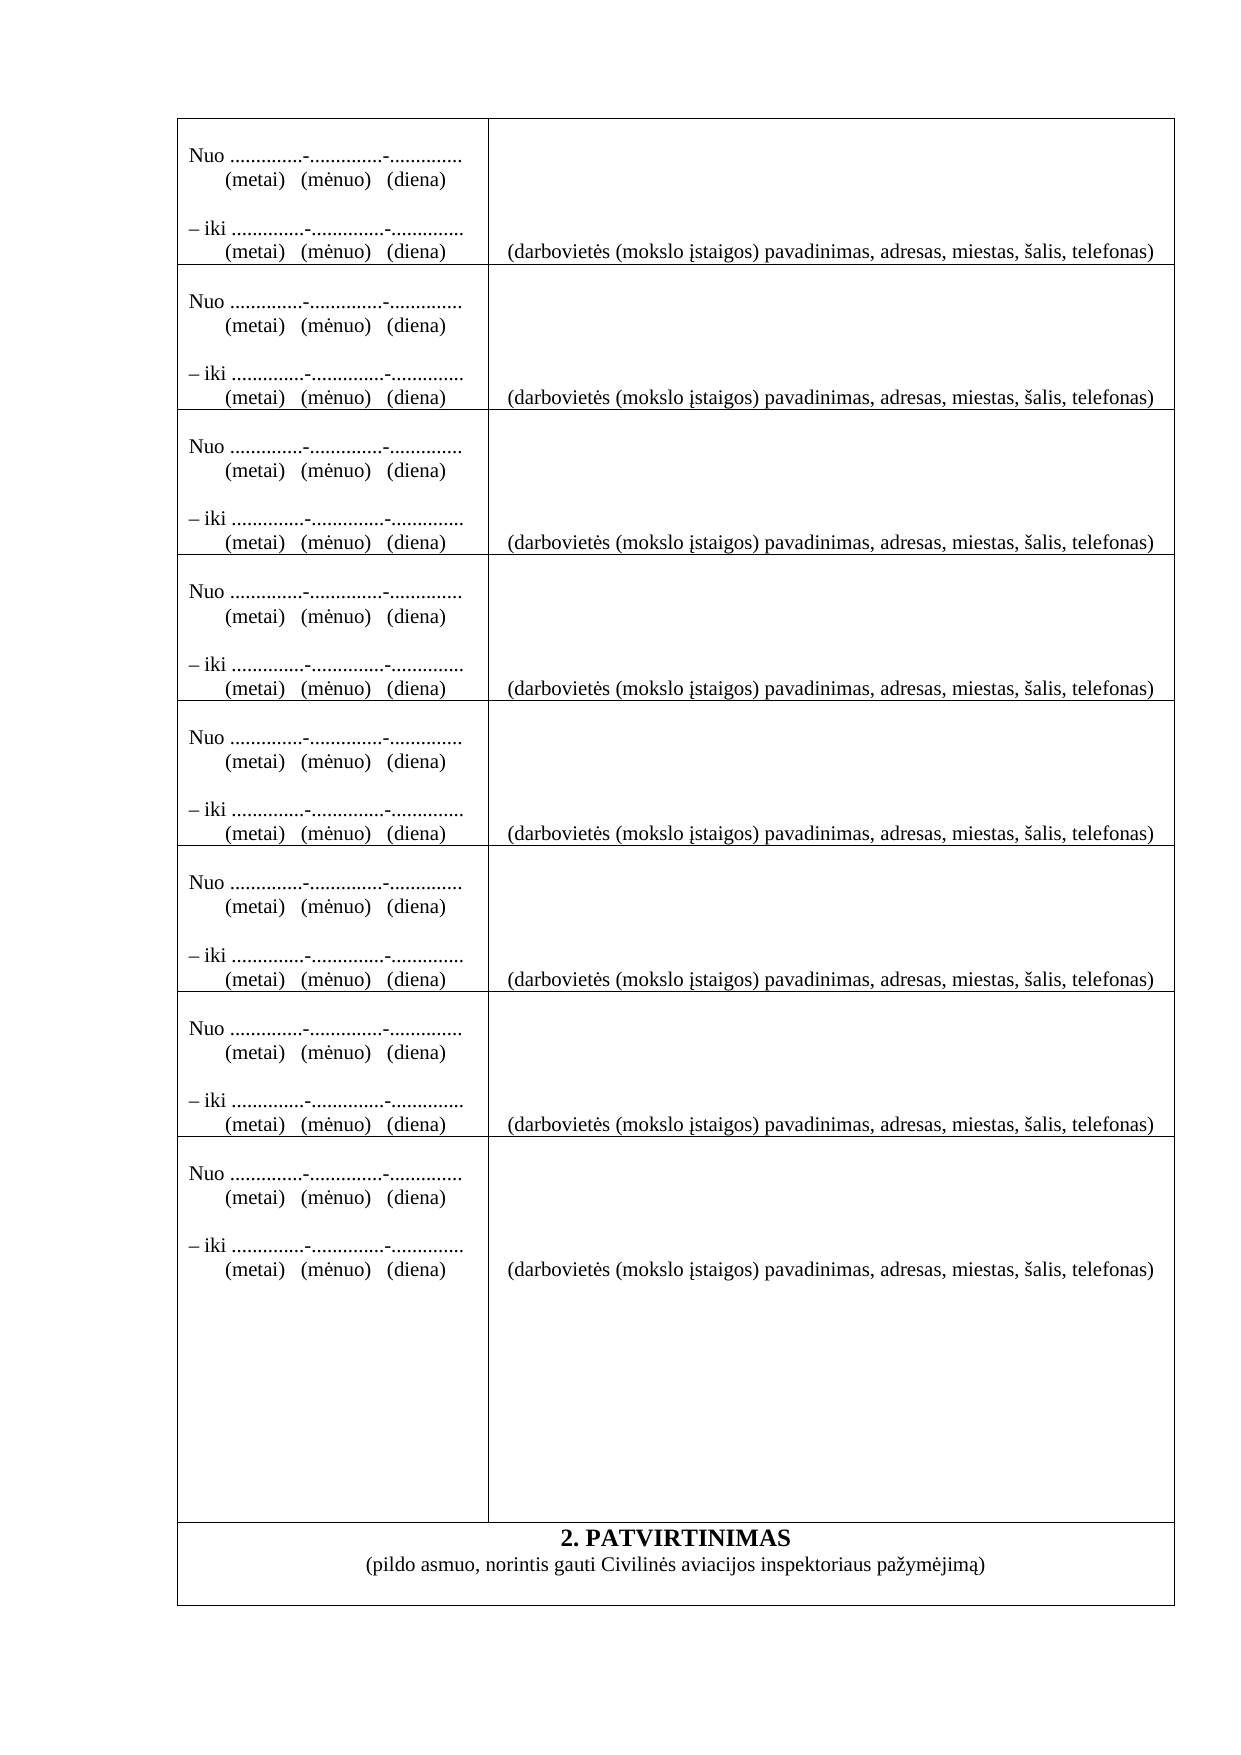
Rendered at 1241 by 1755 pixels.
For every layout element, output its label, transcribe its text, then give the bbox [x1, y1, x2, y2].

table_cell (darbovietės (mokslo įstaigos) pavadinimas, adresas, miestas, šalis, telefonas) [489, 1137, 1174, 1522]
table_cell Nuo ..............-..............-.............. (metai) (mėnuo) (diena) – iki ..............-..............-.............. (metai) (mėnuo) (diena) [178, 1137, 488, 1522]
table_cell Nuo ..............-..............-.............. (metai) (mėnuo) (diena) – iki ..............-..............-.............. (metai) (mėnuo) (diena) [178, 265, 488, 409]
table_cell (darbovietės (mokslo įstaigos) pavadinimas, adresas, miestas, šalis, telefonas) [489, 992, 1174, 1136]
table_cell (darbovietės (mokslo įstaigos) pavadinimas, adresas, miestas, šalis, telefonas) [489, 119, 1174, 263]
table_cell Nuo ..............-..............-.............. (metai) (mėnuo) (diena) – iki ..............-..............-.............. (metai) (mėnuo) (diena) [178, 701, 488, 845]
table_cell (darbovietės (mokslo įstaigos) pavadinimas, adresas, miestas, šalis, telefonas) [489, 701, 1174, 845]
table_cell Nuo ..............-..............-.............. (metai) (mėnuo) (diena) – iki ..............-..............-.............. (metai) (mėnuo) (diena) [178, 119, 488, 263]
table_cell (darbovietės (mokslo įstaigos) pavadinimas, adresas, miestas, šalis, telefonas) [489, 410, 1174, 554]
table_cell (darbovietės (mokslo įstaigos) pavadinimas, adresas, miestas, šalis, telefonas) [489, 265, 1174, 409]
table_cell Nuo ..............-..............-.............. (metai) (mėnuo) (diena) – iki ..............-..............-.............. (metai) (mėnuo) (diena) [178, 410, 488, 554]
table_cell (darbovietės (mokslo įstaigos) pavadinimas, adresas, miestas, šalis, telefonas) [489, 846, 1174, 991]
table_cell Nuo ..............-..............-.............. (metai) (mėnuo) (diena) – iki ..............-..............-.............. (metai) (mėnuo) (diena) [178, 992, 488, 1136]
table_cell 2. PATVIRTINIMAS (pildo asmuo, norintis gauti Civilinės aviacijos inspektoriaus pažymėjimą) [178, 1523, 1174, 1605]
table_cell (darbovietės (mokslo įstaigos) pavadinimas, adresas, miestas, šalis, telefonas) [489, 555, 1174, 700]
table_cell Nuo ..............-..............-.............. (metai) (mėnuo) (diena) – iki ..............-..............-.............. (metai) (mėnuo) (diena) [178, 846, 488, 991]
table_cell Nuo ..............-..............-.............. (metai) (mėnuo) (diena) – iki ..............-..............-.............. (metai) (mėnuo) (diena) [178, 555, 488, 700]
